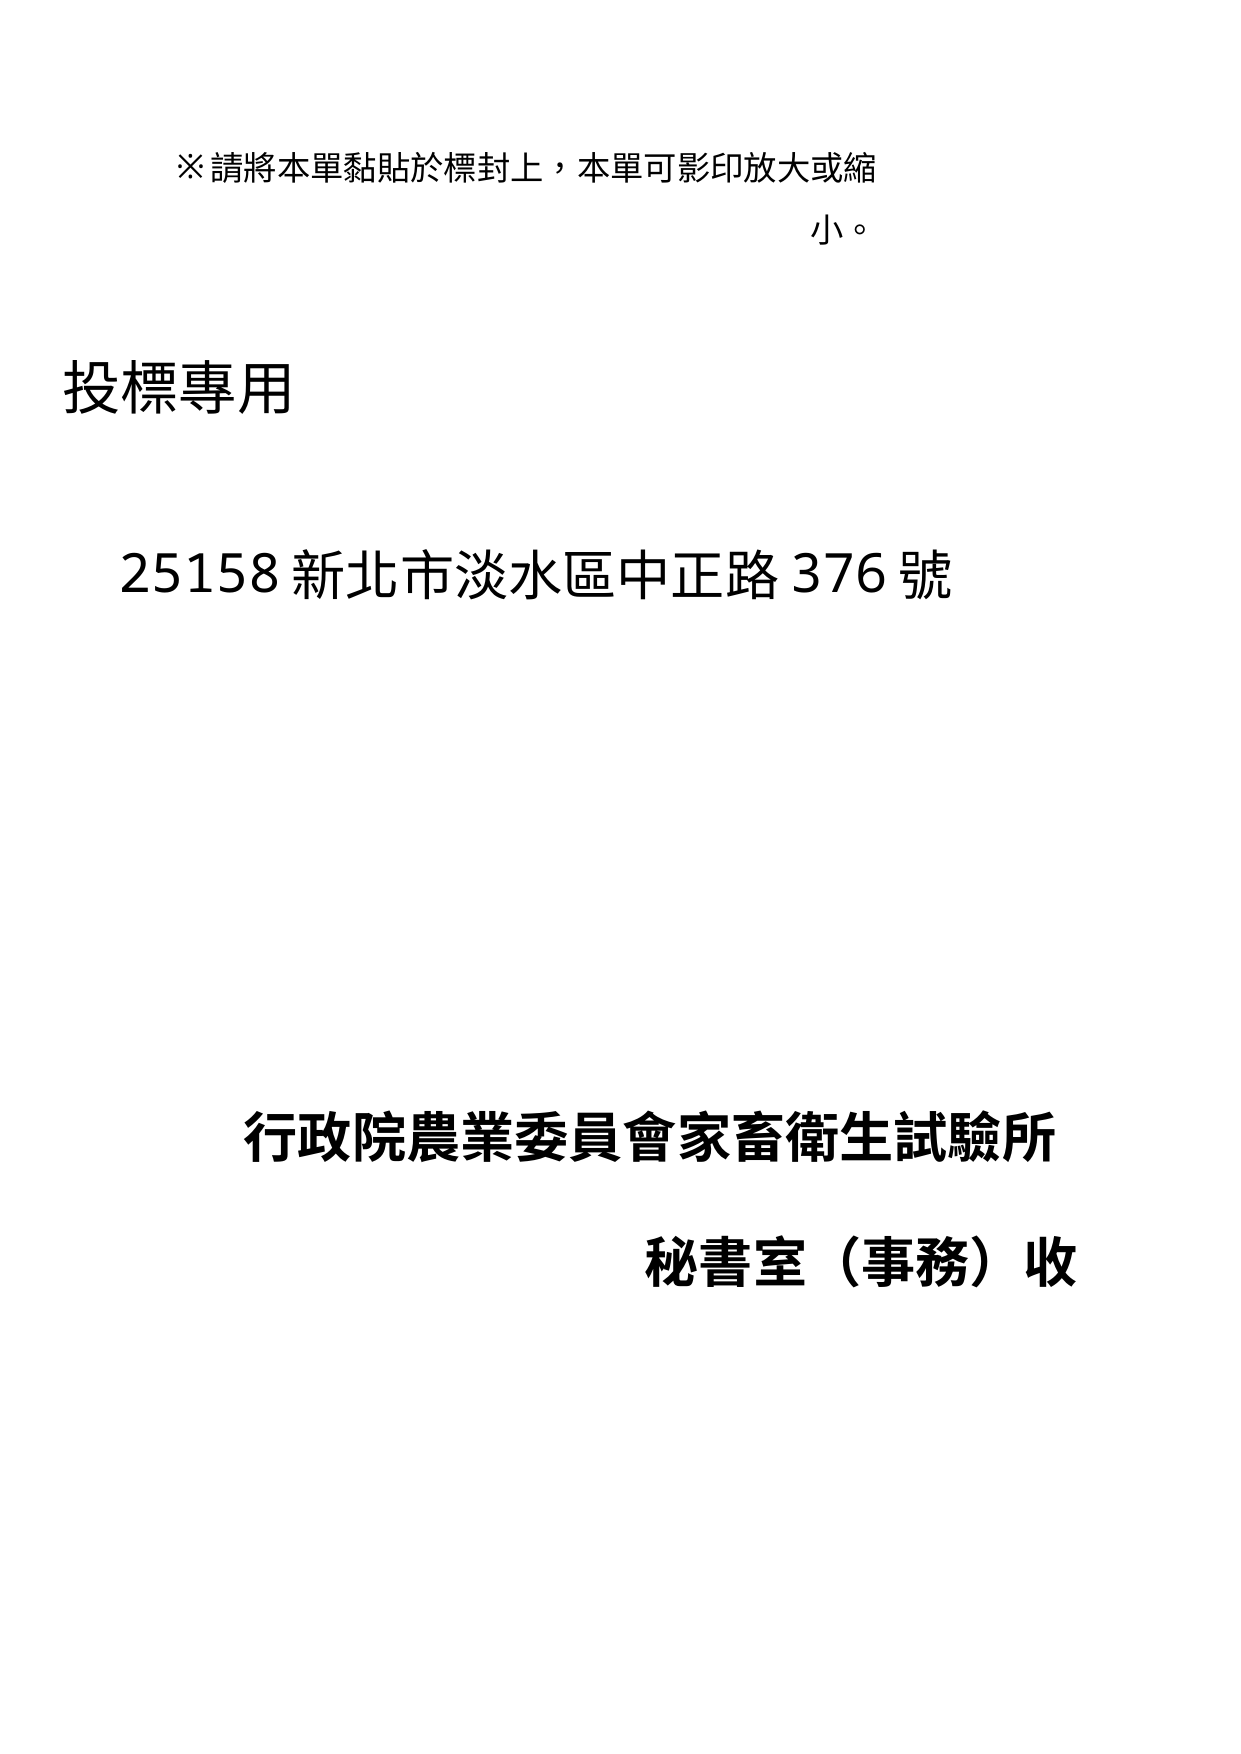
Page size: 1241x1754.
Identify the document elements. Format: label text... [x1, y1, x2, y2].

text 投標專用 [62, 311, 1181, 436]
text 25158新北市淡水區中正路376號 [118, 499, 1181, 624]
table_header ※請將本單黏貼於標封上，本單可影印放大或縮小。 [118, 124, 880, 249]
text 行政院農業委員會家畜衛生試驗所 [118, 1061, 1181, 1186]
text 秘書室（事務）收 [118, 1186, 1181, 1311]
table_cell [118, 249, 880, 311]
